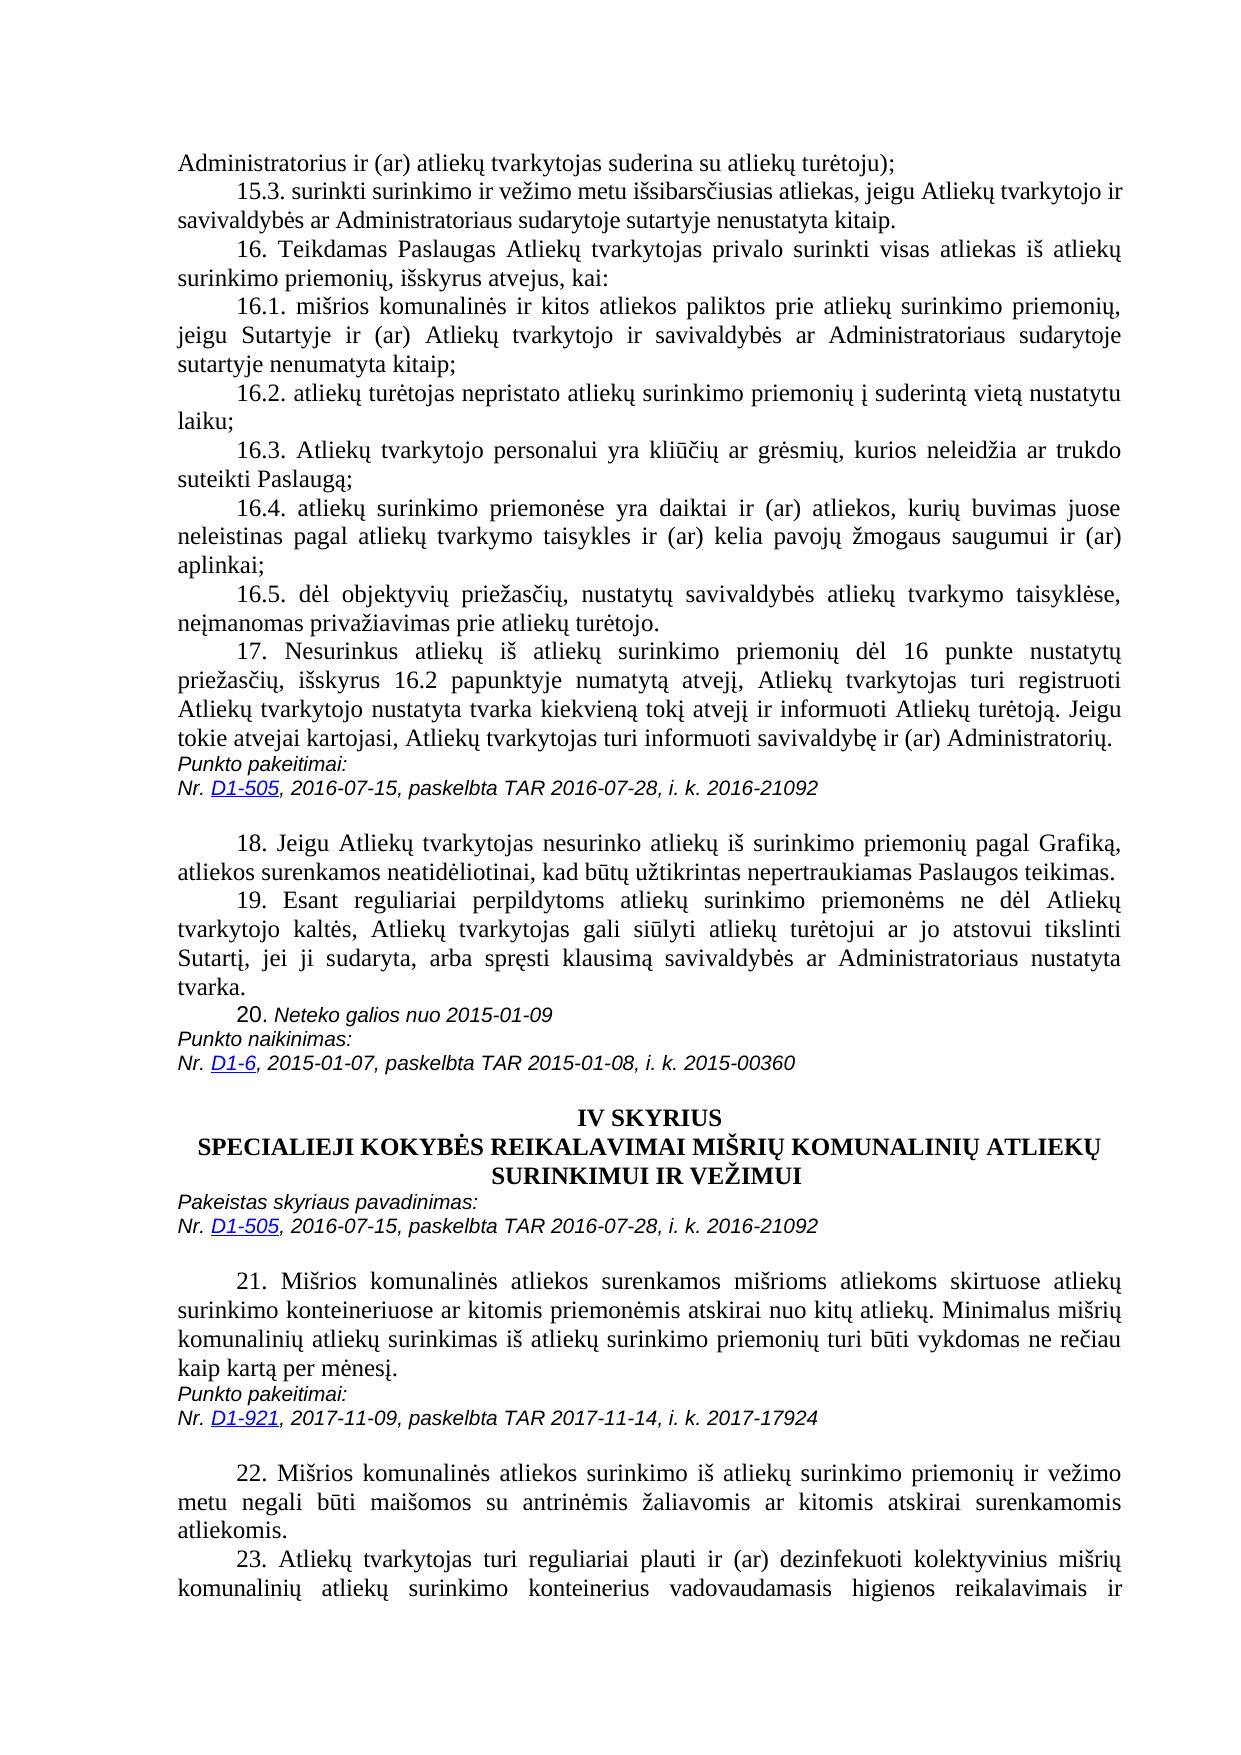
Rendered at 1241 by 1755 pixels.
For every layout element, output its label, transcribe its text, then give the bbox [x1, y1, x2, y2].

text Nr. D1-921, 2017-11-09, paskelbta TAR 2017-11-14, i. k. 2017-17924 [177, 1405, 1122, 1429]
text Administratorius ir (ar) atliekų tvarkytojas suderina su atliekų turėtoju); [177, 148, 1122, 176]
text Nr. D1-6, 2015-01-07, paskelbta TAR 2015-01-08, i. k. 2015-00360 [177, 1051, 1122, 1075]
text 15.3. surinkti surinkimo ir vežimo metu išsibarsčiusias atliekas, jeigu Atliekų tvarkytojo ir savivaldybės ar Administratoriaus sudarytoje sutartyje nenustatyta kitaip. [177, 176, 1122, 234]
text 17. Nesurinkus atliekų iš atliekų surinkimo priemonių dėl 16 punkte nustatytų priežasčių, išskyrus 16.2 papunktyje numatytą atvejį, Atliekų tvarkytojas turi registruoti Atliekų tvarkytojo nustatyta tvarka kiekvieną tokį atvejį ir informuoti Atliekų turėtoją. Jeigu tokie atvejai kartojasi, Atliekų tvarkytojas turi informuoti savivaldybę ir (ar) Administratorių. [177, 636, 1122, 751]
text 16.2. atliekų turėtojas nepristato atliekų surinkimo priemonių į suderintą vietą nustatytu laiku; [177, 378, 1122, 435]
text Punkto pakeitimai: [177, 751, 1122, 775]
text 19. Esant reguliariai perpildytoms atliekų surinkimo priemonėms ne dėl Atliekų tvarkytojo kaltės, Atliekų tvarkytojas gali siūlyti atliekų turėtojui ar jo atstovui tikslinti Sutartį, jei ji sudaryta, arba spręsti klausimą savivaldybės ar Administratoriaus nustatyta tvarka. [177, 886, 1122, 1001]
text 22. Mišrios komunalinės atliekos surinkimo iš atliekų surinkimo priemonių ir vežimo metu negali būti maišomos su antrinėmis žaliavomis ar kitomis atskirai surenkamomis atliekomis. [177, 1458, 1122, 1544]
text Nr. D1-505, 2016-07-15, paskelbta TAR 2016-07-28, i. k. 2016-21092 [177, 1214, 1122, 1238]
text 16. Teikdamas Paslaugas Atliekų tvarkytojas privalo surinkti visas atliekas iš atliekų surinkimo priemonių, išskyrus atvejus, kai: [177, 234, 1122, 291]
text 21. Mišrios komunalinės atliekos surenkamos mišrioms atliekoms skirtuose atliekų surinkimo konteineriuose ar kitomis priemonėmis atskirai nuo kitų atliekų. Minimalus mišrių komunalinių atliekų surinkimas iš atliekų surinkimo priemonių turi būti vykdomas ne rečiau kaip kartą per mėnesį. [177, 1266, 1122, 1381]
text 16.1. mišrios komunalinės ir kitos atliekos paliktos prie atliekų surinkimo priemonių, jeigu Sutartyje ir (ar) Atliekų tvarkytojo ir savivaldybės ar Administratoriaus sudarytoje sutartyje nenumatyta kitaip; [177, 291, 1122, 378]
text Pakeistas skyriaus pavadinimas: [177, 1190, 1122, 1214]
text 16.3. Atliekų tvarkytojo personalui yra kliūčių ar grėsmių, kurios neleidžia ar trukdo suteikti Paslaugą; [177, 435, 1122, 493]
text 20. Neteko galios nuo 2015-01-09 [177, 1001, 1122, 1027]
text Punkto pakeitimai: [177, 1381, 1122, 1405]
text Nr. D1-505, 2016-07-15, paskelbta TAR 2016-07-28, i. k. 2016-21092 [177, 775, 1122, 799]
text 16.4. atliekų surinkimo priemonėse yra daiktai ir (ar) atliekos, kurių buvimas juose neleistinas pagal atliekų tvarkymo taisykles ir (ar) kelia pavojų žmogaus saugumui ir (ar) aplinkai; [177, 493, 1122, 579]
text SPECIALIEJI KOKYBĖS REIKALAVIMAI MIŠRIŲ KOMUNALINIŲ ATLIEKŲ SURINKIMUI IR VEŽIMUI [177, 1132, 1122, 1190]
text Punkto naikinimas: [177, 1027, 1122, 1051]
text 18. Jeigu Atliekų tvarkytojas nesurinko atliekų iš surinkimo priemonių pagal Grafiką, atliekos surenkamos neatidėliotinai, kad būtų užtikrintas nepertraukiamas Paslaugos teikimas. [177, 828, 1122, 886]
text 16.5. dėl objektyvių priežasčių, nustatytų savivaldybės atliekų tvarkymo taisyklėse, neįmanomas privažiavimas prie atliekų turėtojo. [177, 579, 1122, 636]
text 23. Atliekų tvarkytojas turi reguliariai plauti ir (ar) dezinfekuoti kolektyvinius mišrių komunalinių atliekų surinkimo konteinerius vadovaudamasis higienos reikalavimais ir [177, 1544, 1122, 1602]
text IV SKYRIUS [177, 1103, 1122, 1132]
